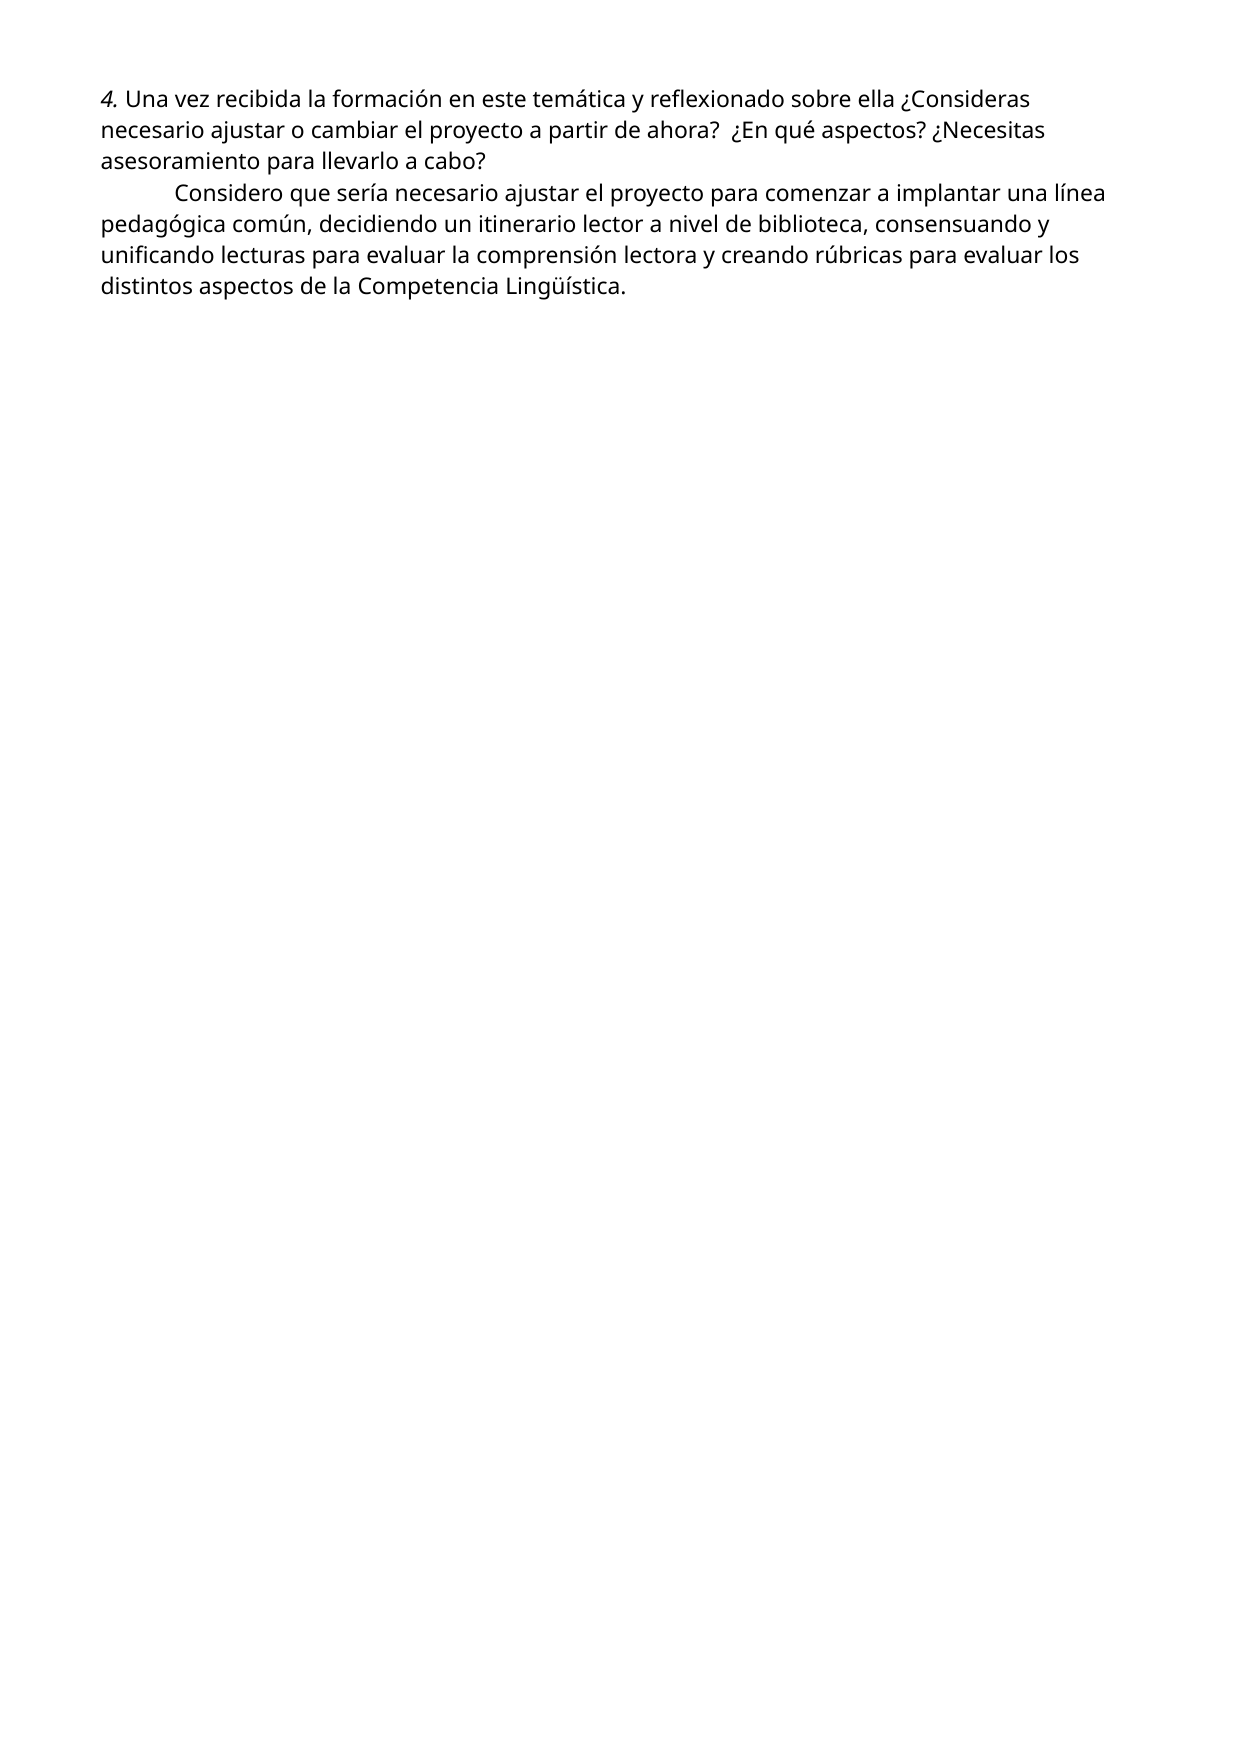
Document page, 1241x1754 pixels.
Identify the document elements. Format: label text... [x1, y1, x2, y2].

text Considero que sería necesario ajustar el proyecto para comenzar a implantar una línea pedagógica común, decidiendo un itinerario lector a nivel de biblioteca, consensuando y unificando lecturas para evaluar la comprensión lectora y creando rúbricas para evaluar los distintos aspectos de la Competencia Lingüística. [100, 176, 1140, 301]
list Una vez recibida la formación en este temática y reflexionado sobre ella ¿Consideras necesario ajustar o cambiar el proyecto a partir de ahora? ¿En qué aspectos? ¿Necesitas asesoramiento para llevarlo a cabo? [100, 83, 1140, 176]
